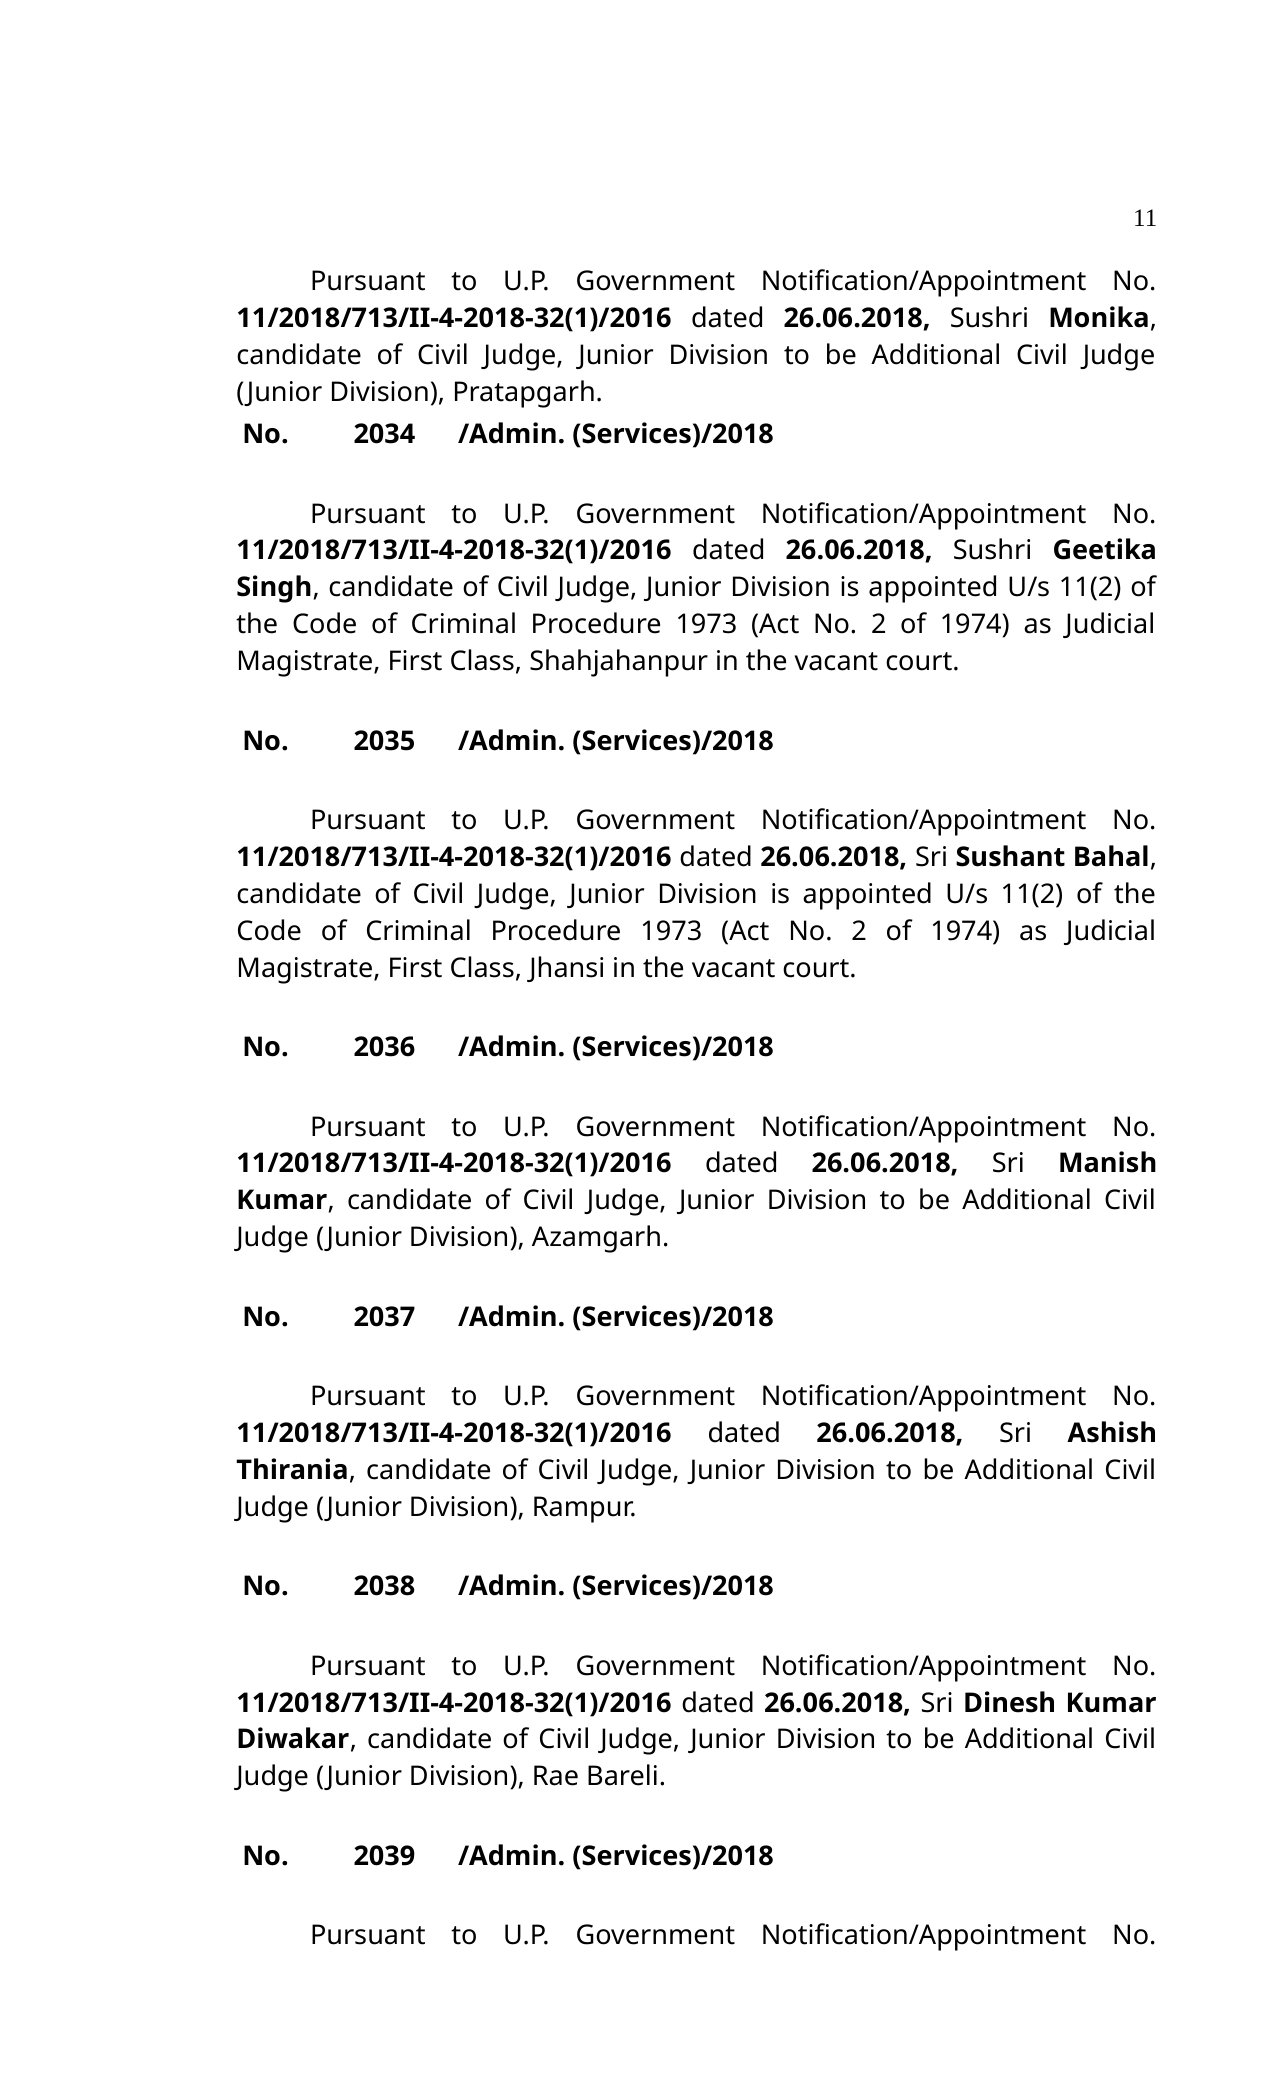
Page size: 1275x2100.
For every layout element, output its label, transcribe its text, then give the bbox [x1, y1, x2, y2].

text Pursuant to U.P. Government Notification/Appointment No. 11/2018/713/II-4-2018-32(1)/2016 dated 26.06.2018, Sri Sushant Bahal, candidate of Civil Judge, Junior Division is appointed U/s 11(2) of the Code of Criminal Procedure 1973 (Act No. 2 of 1974) as Judicial Magistrate, First Class, Jhansi in the vacant court. [236, 801, 1157, 985]
table_header /Admin. (Services)/2018 [452, 409, 811, 457]
table_header [310, 715, 452, 764]
table_header /Admin. (Services)/2018 [452, 715, 811, 764]
table_header /Admin. (Services)/2018 [452, 1291, 811, 1340]
table_header [310, 1022, 452, 1070]
table_header /Admin. (Services)/2018 [452, 1831, 811, 1879]
text Pursuant to U.P. Government Notification/Appointment No. 11/2018/713/II-4-2018-32(1)/2016 dated 26.06.2018, Sushri Monika, candidate of Civil Judge, Junior Division to be Additional Civil Judge (Junior Division), Pratapgarh. [236, 261, 1157, 409]
table_header [310, 409, 452, 457]
table_header [310, 1561, 452, 1609]
text Pursuant to U.P. Government Notification/Appointment No. 11/2018/713/II-4-2018-32(1)/2016 dated 26.06.2018, Sri Dinesh Kumar Diwakar, candidate of Civil Judge, Junior Division to be Additional Civil Judge (Junior Division), Rae Bareli. [236, 1646, 1157, 1794]
table_header [310, 1291, 452, 1340]
table_header /Admin. (Services)/2018 [452, 1022, 811, 1070]
table_header No. [236, 1291, 310, 1340]
table_header [310, 1831, 452, 1879]
table_header /Admin. (Services)/2018 [452, 1561, 811, 1609]
text Pursuant to U.P. Government Notification/Appointment No. 11/2018/713/II-4-2018-32(1)/2016 dated 26.06.2018, Sri Manish Kumar, candidate of Civil Judge, Junior Division to be Additional Civil Judge (Junior Division), Azamgarh. [236, 1107, 1157, 1254]
text Pursuant to U.P. Government Notification/Appointment No. 11/2018/713/II-4-2018-32(1)/2016 dated 26.06.2018, Sushri Geetika Singh, candidate of Civil Judge, Junior Division is appointed U/s 11(2) of the Code of Criminal Procedure 1973 (Act No. 2 of 1974) as Judicial Magistrate, First Class, Shahjahanpur in the vacant court. [236, 494, 1157, 678]
text Pursuant to U.P. Government Notification/Appointment No. [236, 1916, 1157, 1953]
table_header No. [236, 1561, 310, 1609]
text Pursuant to U.P. Government Notification/Appointment No. 11/2018/713/II-4-2018-32(1)/2016 dated 26.06.2018, Sri Ashish Thirania, candidate of Civil Judge, Junior Division to be Additional Civil Judge (Junior Division), Rampur. [236, 1377, 1157, 1524]
table_header No. [236, 715, 310, 764]
table_header No. [236, 1022, 310, 1070]
table_header No. [236, 1831, 310, 1879]
table_header No. [236, 409, 310, 457]
